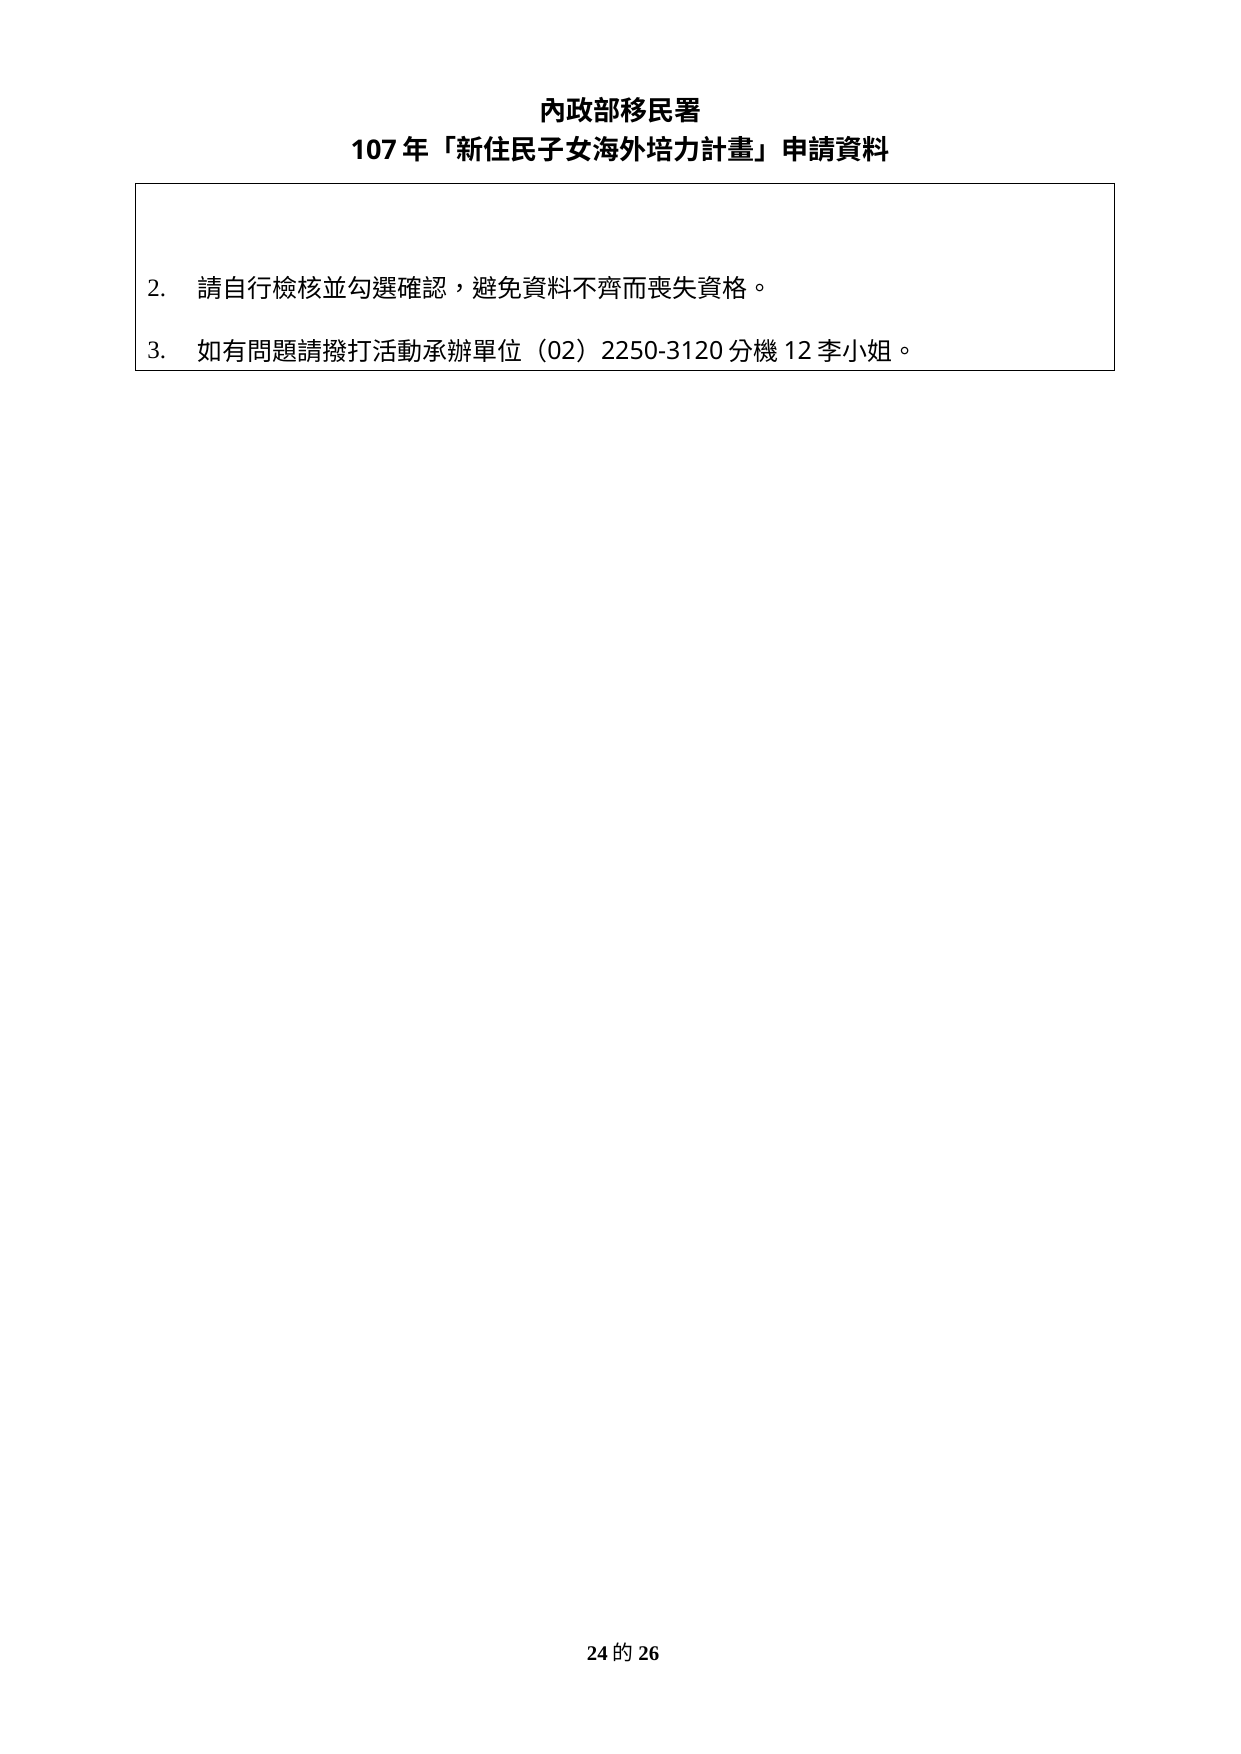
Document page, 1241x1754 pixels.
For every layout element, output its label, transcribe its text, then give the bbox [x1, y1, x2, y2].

table_cell 說明： 各文件請依編號放入A4大信封袋，不需裝訂，信封標示如後附，列印使用，掛號寄至「100臺北市廣州街15號5樓，移民輔導科收」，106年11月27日截止(郵戳為憑)。 請自行檢核並勾選確認，避免資料不齊而喪失資格。 如有問題請撥打活動承辦單位（02）2250-3120分機12李小姐。 [136, 184, 1114, 370]
